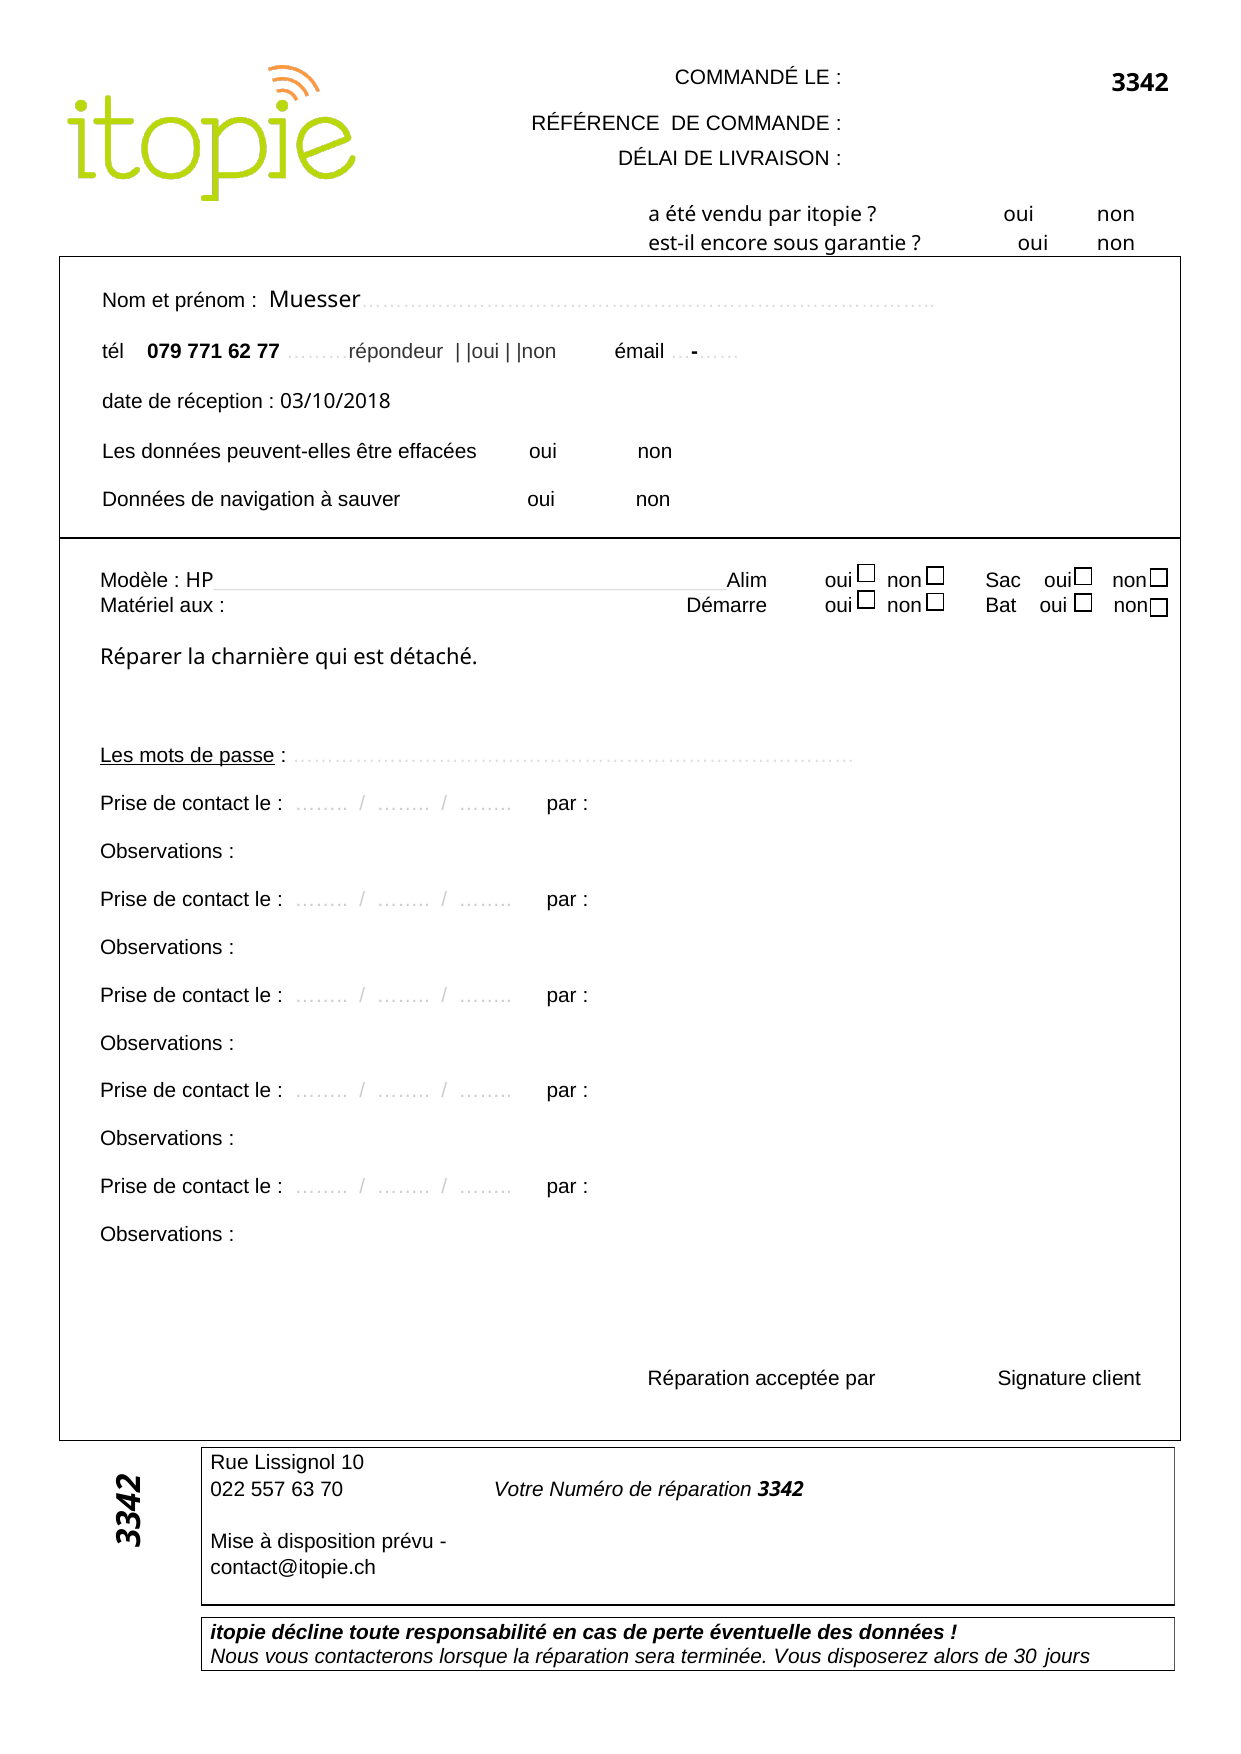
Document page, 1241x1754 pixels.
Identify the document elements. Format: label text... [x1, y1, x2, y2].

table_header Rue Lissignol 10 022 557 63 70 Votre Numéro de réparation 3342 Mise à disposition prévu - contact@itopie.ch [195, 1441, 1180, 1611]
text Prise de contact le : …….. / …….. / …….. par : [60, 979, 1180, 1006]
text Les mots de passe : ……………………………………………………………………… [60, 740, 1180, 767]
text a été vendu par itopie ? oui non [59, 199, 1181, 228]
picture [67, 65, 356, 201]
text Prise de contact le : …….. / …….. / …….. par : [60, 1075, 1180, 1102]
text Réparer la charnière qui est détaché. [60, 638, 1180, 671]
table_cell RÉFÉRENCE DE COMMANDE : [490, 105, 847, 140]
text Données de navigation à sauver oui non [60, 484, 1180, 511]
text Observations : [60, 1123, 1180, 1150]
text Modèle : HP Alim oui non Sac oui non [948, 562, 1180, 590]
text Nom et prénom : Muesser……………………………………………………………………….. [60, 280, 1180, 314]
text date de réception : 03/10/2018 [60, 383, 1180, 415]
text tél 079 771 62 77 ………répondeur | |oui | |non émail …-…… [60, 335, 1180, 362]
text Observations : [60, 836, 1180, 863]
text Les données peuvent-elles être effacées oui non [60, 436, 1180, 463]
text Prise de contact le : …….. / …….. / …….. par : [60, 883, 1180, 911]
table_cell [847, 140, 1180, 175]
table_header COMMANDÉ LE : [490, 59, 847, 104]
text Observations : [60, 1027, 1180, 1054]
text Modèle : HP Alim oui non Sac oui non [60, 562, 856, 590]
text Matériel aux : Démarre oui non Bat oui non [60, 590, 1180, 617]
table_header 3342 [847, 59, 1180, 104]
text est-il encore sous garantie ? oui non [59, 228, 1181, 256]
table_cell [847, 105, 1180, 140]
text Observations : [60, 1219, 1180, 1246]
text Réparation acceptée par Signature client [60, 1363, 1180, 1390]
text Prise de contact le : …….. / …….. / …….. par : [60, 788, 1180, 815]
table_cell DÉLAI DE LIVRAISON : [490, 140, 847, 175]
text Observations : [60, 931, 1180, 958]
table_header 3342 [59, 1441, 195, 1677]
text Prise de contact le : …….. / …….. / …….. par : [60, 1171, 1180, 1198]
text Modèle : HP Alim oui non Sac oui non [879, 562, 925, 590]
table_cell itopie décline toute responsabilité en cas de perte éventuelle des données ! Nous vous contacterons lorsque la réparation sera terminée. Vous disposerez alors de 30 jours [195, 1611, 1180, 1677]
